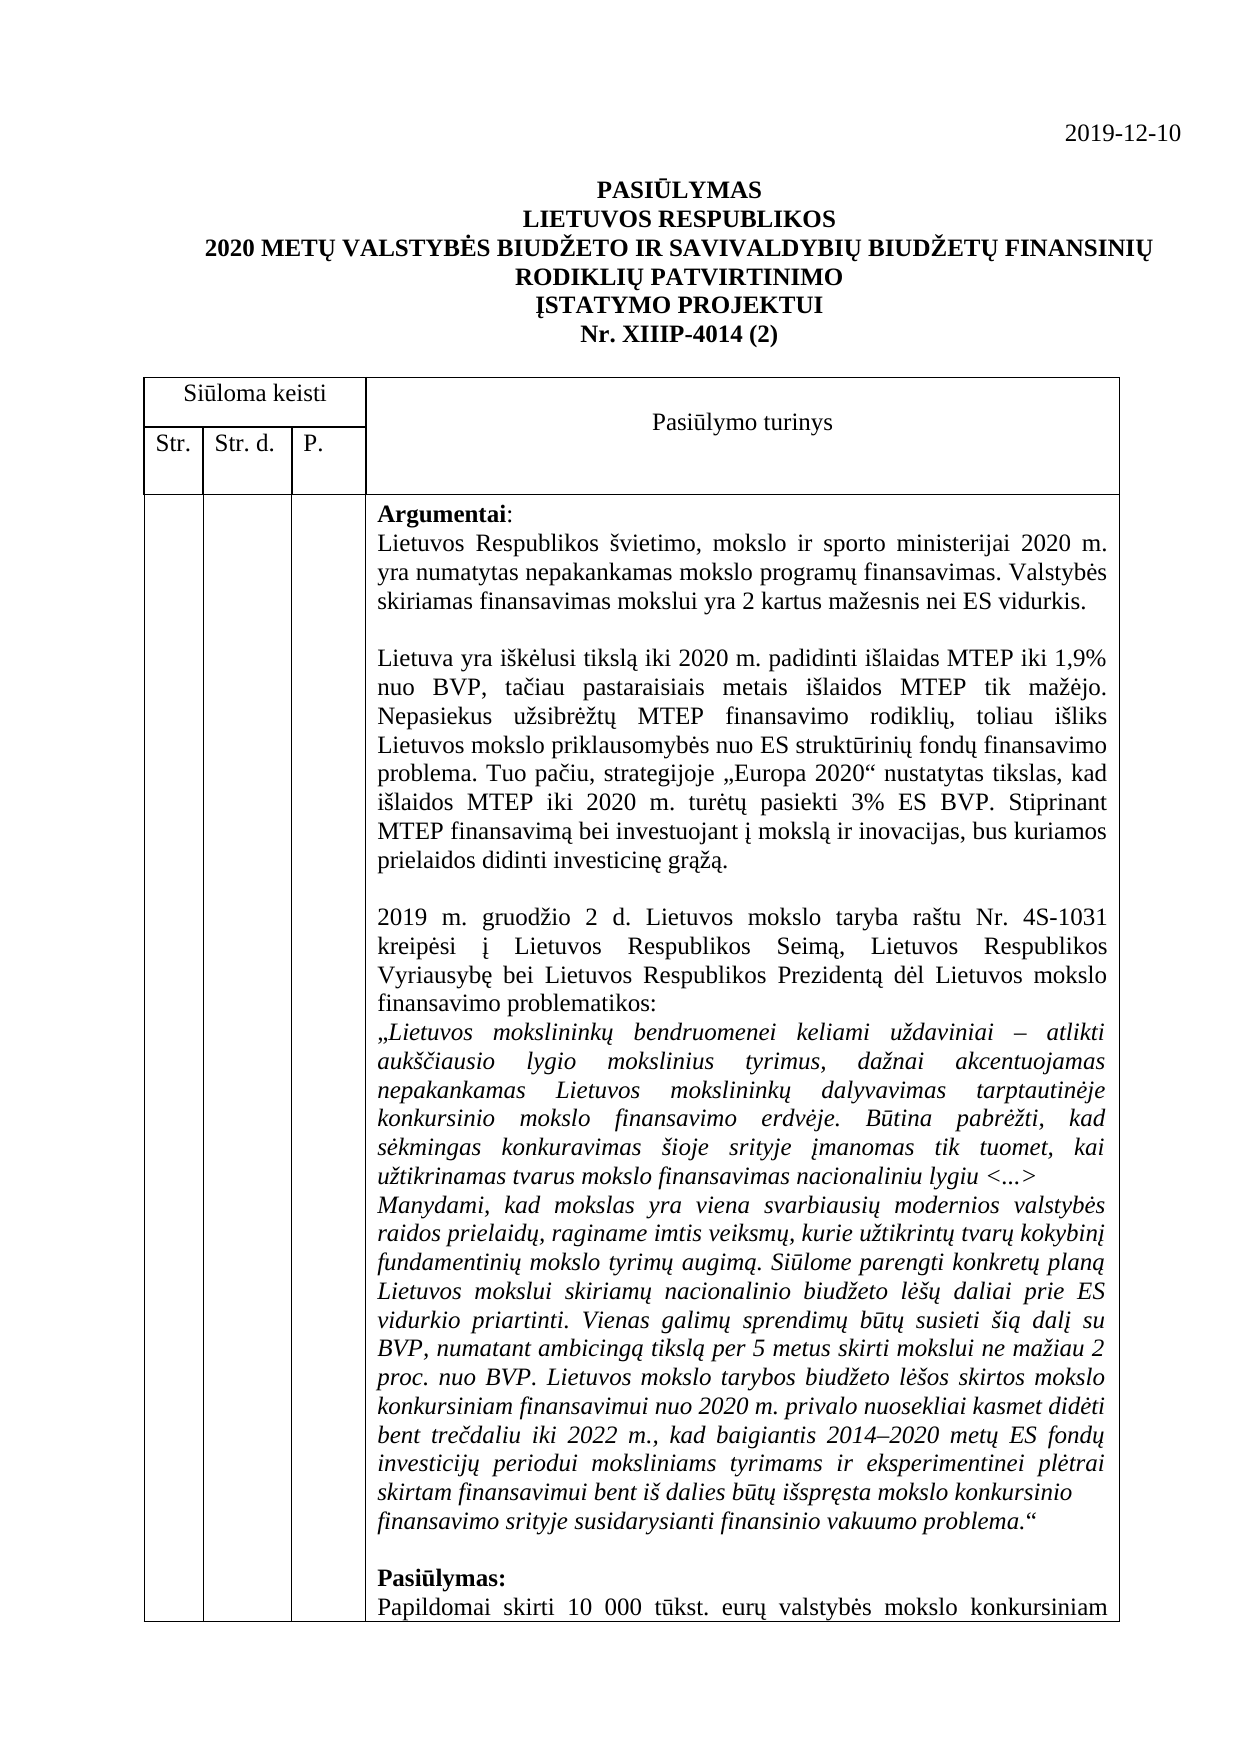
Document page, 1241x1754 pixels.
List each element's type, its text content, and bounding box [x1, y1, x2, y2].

table_cell [204, 495, 291, 1621]
text PASIŪLYMAS [177, 176, 1181, 204]
table_cell [145, 495, 203, 1621]
table_cell Str. d. [204, 428, 291, 493]
table_cell [292, 495, 365, 1621]
text 2020 METŲ VALSTYBĖS BIUDŽETO IR SAVIVALDYBIŲ BIUDŽETŲ FINANSINIŲ RODIKLIŲ PATVIRTINIMO [177, 233, 1181, 291]
text 2019-12-10 [177, 118, 1181, 147]
table_cell Str. [145, 428, 202, 493]
text Nr. XIIIP-4014 (2) [177, 319, 1181, 348]
table_header Pasiūlymo turinys [367, 378, 1119, 493]
text ĮSTATYMO PROJEKTUI [177, 291, 1181, 319]
table_cell Argumentai: Lietuvos Respublikos švietimo, mokslo ir sporto ministerijai 2020 m. yra numatytas nepakankamas mokslo programų finansavimas. Valstybės skiriamas finansavimas mokslui yra 2 kartus mažesnis nei ES vidurkis. Lietuva yra iškėlusi tikslą iki 2020 m. padidinti išlaidas MTEP iki 1,9% nuo BVP, tačiau pastaraisiais metais išlaidos MTEP tik mažėjo. Nepasiekus užsibrėžtų MTEP finansavimo rodiklių, toliau išliks Lietuvos mokslo priklausomybės nuo ES struktūrinių fondų finansavimo problema. Tuo pačiu, strategijoje „Europa 2020“ nustatytas tikslas, kad išlaidos MTEP iki 2020 m. turėtų pasiekti 3% ES BVP. Stiprinant MTEP finansavimą bei investuojant į mokslą ir inovacijas, bus kuriamos prielaidos didinti investicinę grąžą. 2019 m. gruodžio 2 d. Lietuvos mokslo taryba raštu Nr. 4S-1031 kreipėsi į Lietuvos Respublikos Seimą, Lietuvos Respublikos Vyriausybę bei Lietuvos Respublikos Prezidentą dėl Lietuvos mokslo finansavimo problematikos: „Lietuvos mokslininkų bendruomenei keliami uždaviniai – atlikti aukščiausio lygio mokslinius tyrimus, dažnai akcentuojamas nepakankamas Lietuvos mokslininkų dalyvavimas tarptautinėje konkursinio mokslo finansavimo erdvėje. Būtina pabrėžti, kad sėkmingas konkuravimas šioje srityje įmanomas tik tuomet, kai užtikrinamas tvarus mokslo finansavimas nacionaliniu lygiu <...> Manydami, kad mokslas yra viena svarbiausių modernios valstybės raidos prielaidų, raginame imtis veiksmų, kurie užtikrintų tvarų kokybinį fundamentinių mokslo tyrimų augimą. Siūlome parengti konkretų planą Lietuvos mokslui skiriamų nacionalinio biudžeto lėšų daliai prie ES vidurkio priartinti. Vienas galimų sprendimų būtų susieti šią dalį su BVP, numatant ambicingą tikslą per 5 metus skirti mokslui ne mažiau 2 proc. nuo BVP. Lietuvos mokslo tarybos biudžeto lėšos skirtos mokslo konkursiniam finansavimui nuo 2020 m. privalo nuosekliai kasmet didėti bent trečdaliu iki 2022 m., kad baigiantis 2014–2020 metų ES fondų investicijų periodui moksliniams tyrimams ir eksperimentinei plėtrai skirtam finansavimui bent iš dalies būtų išspręsta mokslo konkursinio finansavimo srityje susidarysianti finansinio vakuumo problema.“ Pasiūlymas: Papildomai skirti 10 000 tūkst. eurų valstybės mokslo konkursiniam [366, 495, 1119, 1621]
table_cell P. [293, 428, 365, 493]
table_header Siūloma keisti [145, 378, 365, 426]
text LIETUVOS RESPUBLIKOS [177, 204, 1181, 233]
